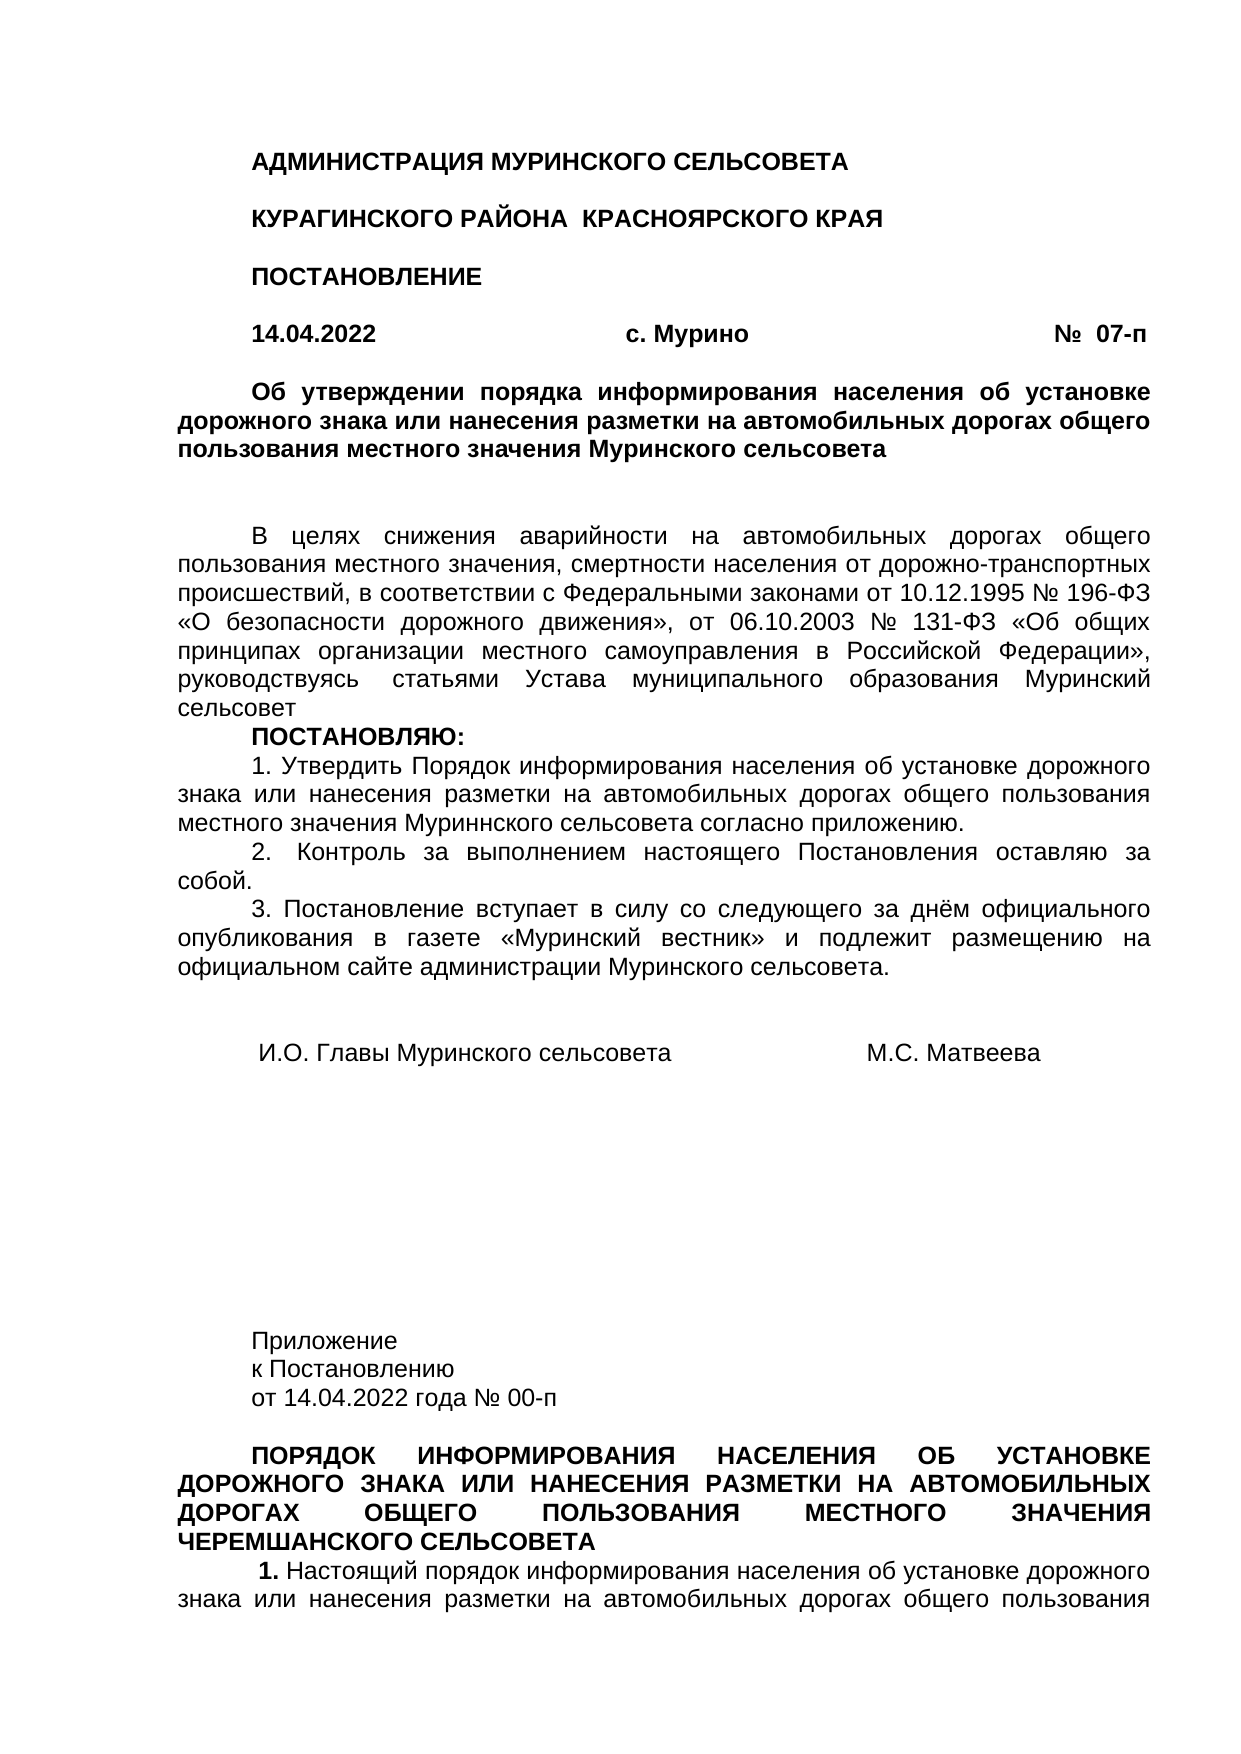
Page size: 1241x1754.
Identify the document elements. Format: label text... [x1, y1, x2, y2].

text 3. Постановление вступает в силу со следующего за днём официального опубликования в газете «Муринский вестник» и подлежит размещению на официальном сайте администрации Муринского сельсовета. [177, 894, 1152, 981]
text к Постановлению [177, 1354, 1152, 1383]
text Об утверждении порядка информирования населения об установке дорожного знака или нанесения разметки на автомобильных дорогах общего пользования местного значения Муринского сельсовета [177, 377, 1152, 463]
text Приложение [177, 1326, 1152, 1354]
text от 14.04.2022 года № 00-п [177, 1383, 1152, 1412]
text 2. Контроль за выполнением настоящего Постановления оставляю за собой. [177, 837, 1152, 894]
text 1. Настоящий порядок информирования населения об установке дорожного знака или нанесения разметки на автомобильных дорогах общего пользования [177, 1556, 1152, 1613]
text И.О. Главы Муринского сельсовета М.С. Матвеева [177, 1038, 1152, 1067]
text 1. Утвердить Порядок информирования населения об установке дорожного знака или нанесения разметки на автомобильных дорогах общего пользования местного значения Муриннского сельсовета согласно приложению. [177, 751, 1152, 837]
text КУРАГИНСКОГО РАЙОНА КРАСНОЯРСКОГО КРАЯ [177, 204, 1152, 233]
text ПОСТАНОВЛЯЮ: [177, 722, 1152, 751]
text ПОРЯДОК ИНФОРМИРОВАНИЯ НАСЕЛЕНИЯ ОБ УСТАНОВКЕ ДОРОЖНОГО ЗНАКА ИЛИ НАНЕСЕНИЯ РАЗМЕТКИ НА АВТОМОБИЛЬНЫХ ДОРОГАХ ОБЩЕГО ПОЛЬЗОВАНИЯ МЕСТНОГО ЗНАЧЕНИЯ ЧЕРЕМШАНСКОГО СЕЛЬСОВЕТА [177, 1441, 1152, 1556]
text 14.04.2022 с. Мурино № 07-п [177, 319, 1152, 348]
text ПОСТАНОВЛЕНИЕ [177, 262, 1152, 291]
text В целях снижения аварийности на автомобильных дорогах общего пользования местного значения, смертности населения от дорожно-транспортных происшествий, в соответствии с Федеральными законами от 10.12.1995 № 196-ФЗ «О безопасности дорожного движения», от 06.10.2003 № 131-ФЗ «Об общих принципах организации местного самоуправления в Российской Федерации», руководствуясь статьями Устава муниципального образования Муринский сельсовет [177, 521, 1152, 722]
text АДМИНИСТРАЦИЯ МУРИНСКОГО СЕЛЬСОВЕТА [177, 147, 1152, 176]
